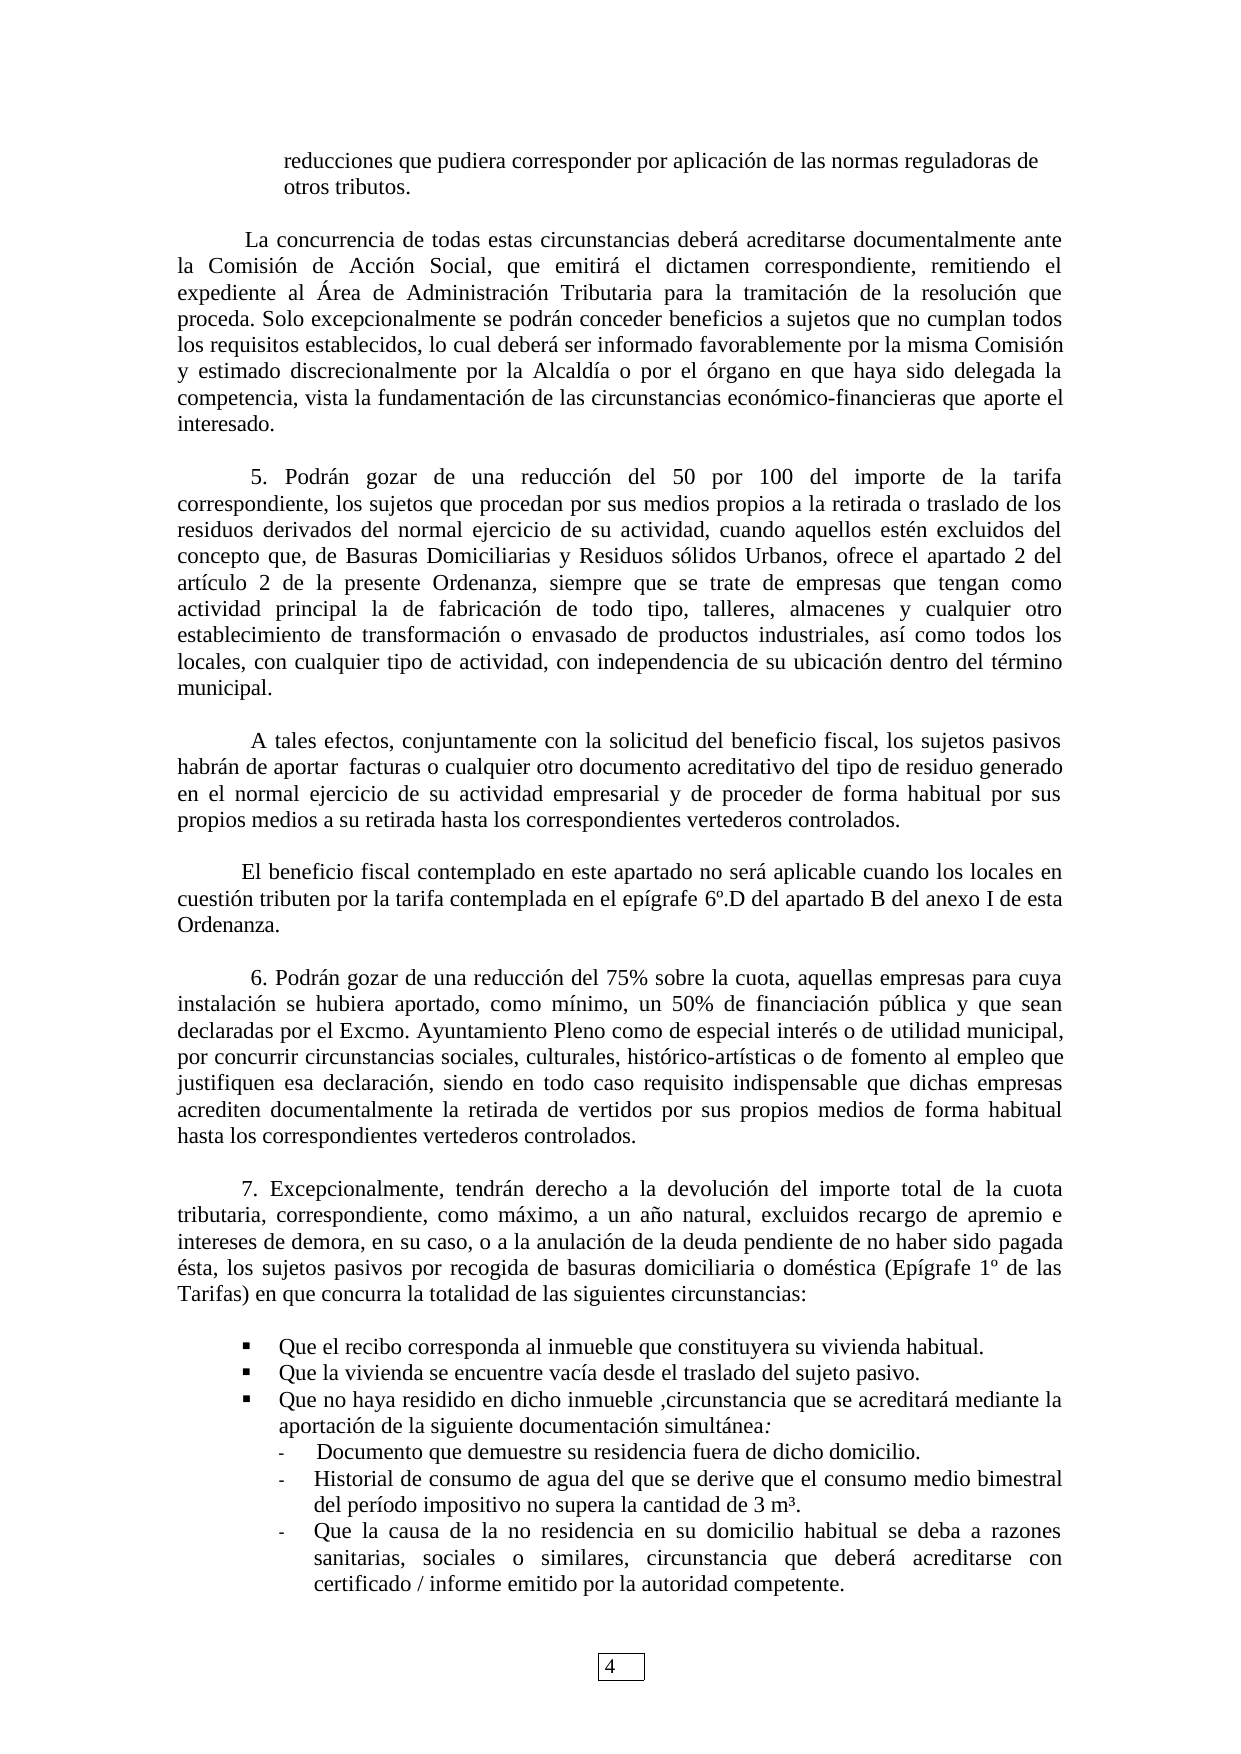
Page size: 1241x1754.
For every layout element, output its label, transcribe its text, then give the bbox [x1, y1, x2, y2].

list Podrán gozar de una reducción del 50 por 100 del importe de la tarifa correspondiente, los sujetos que procedan por sus medios propios a la retirada o traslado de los residuos derivados del normal ejercicio de su actividad, cuando aquellos estén excluidos del concepto que, de Basuras Domiciliarias y Residuos sólidos Urbanos, ofrece el apartado 2 del artículo 2 de la presente Ordenanza, siempre que se trate de empresas que tengan como actividad principal la de fabricación de todo tipo, talleres, almacenes y cualquier otro establecimiento de transformación o envasado de productos industriales, así como todos los locales, con cualquier tipo de actividad, con independencia de su ubicación dentro del término municipal. [177, 463, 1063, 701]
list Que la causa de la no residencia en su domicilio habitual se deba a razones sanitarias, sociales o similares, circunstancia que deberá acreditarse con certificado / informe emitido por la autoridad competente. [278, 1517, 1063, 1597]
list Historial de consumo de agua del que se derive que el consumo medio bimestral del período impositivo no supera la cantidad de 3 m³. [278, 1465, 1064, 1517]
list Documento que demuestre su residencia fuera de dicho domicilio. [278, 1438, 1076, 1465]
list Que no haya residido en dicho inmueble ,circunstancia que se acreditará mediante la aportación de la siguiente documentación simultánea: [241, 1386, 1063, 1438]
list Que el recibo corresponda al inmueble que constituyera su vivienda habitual. [241, 1333, 1076, 1359]
text La concurrencia de todas estas circunstancias deberá acreditarse documentalmente ante la Comisión de Acción Social, que emitirá el dictamen correspondiente, remitiendo el expediente al Área de Administración Tributaria para la tramitación de la resolución que proceda. Solo excepcionalmente se podrán conceder beneficios a sujetos que no cumplan todos los requisitos establecidos, lo cual deberá ser informado favorablemente por la misma Comisión y estimado discrecionalmente por la Alcaldía o por el órgano en que haya sido delegada la competencia, vista la fundamentación de las circunstancias económico-financieras que aporte el interesado. [177, 226, 1064, 437]
list Excepcionalmente, tendrán derecho a la devolución del importe total de la cuota tributaria, correspondiente, como máximo, a un año natural, excluidos recargo de apremio e intereses de demora, en su caso, o a la anulación de la deuda pendiente de no haber sido pagada ésta, los sujetos pasivos por recogida de basuras domiciliaria o doméstica (Epígrafe 1º de las Tarifas) en que concurra la totalidad de las siguientes circunstancias: [177, 1175, 1064, 1307]
text reducciones que pudiera corresponder por aplicación de las normas reguladoras de otros tributos. [283, 147, 1076, 199]
text A tales efectos, conjuntamente con la solicitud del beneficio fiscal, los sujetos pasivos habrán de aportar facturas o cualquier otro documento acreditativo del tipo de residuo generado en el normal ejercicio de su actividad empresarial y de proceder de forma habitual por sus propios medios a su retirada hasta los correspondientes vertederos controlados. [177, 727, 1063, 832]
text El beneficio fiscal contemplado en este apartado no será aplicable cuando los locales en cuestión tributen por la tarifa contemplada en el epígrafe 6º.D del apartado B del anexo I de esta Ordenanza. [177, 858, 1064, 937]
list Que la vivienda se encuentre vacía desde el traslado del sujeto pasivo. [241, 1359, 1076, 1386]
list Podrán gozar de una reducción del 75% sobre la cuota, aquellas empresas para cuya instalación se hubiera aportado, como mínimo, un 50% de financiación pública y que sean declaradas por el Excmo. Ayuntamiento Pleno como de especial interés o de utilidad municipal, por concurrir circunstancias sociales, culturales, histórico-artísticas o de fomento al empleo que justifiquen esa declaración, siendo en todo caso requisito indispensable que dichas empresas acrediten documentalmente la retirada de vertidos por sus propios medios de forma habitual hasta los correspondientes vertederos controlados. [177, 964, 1064, 1148]
